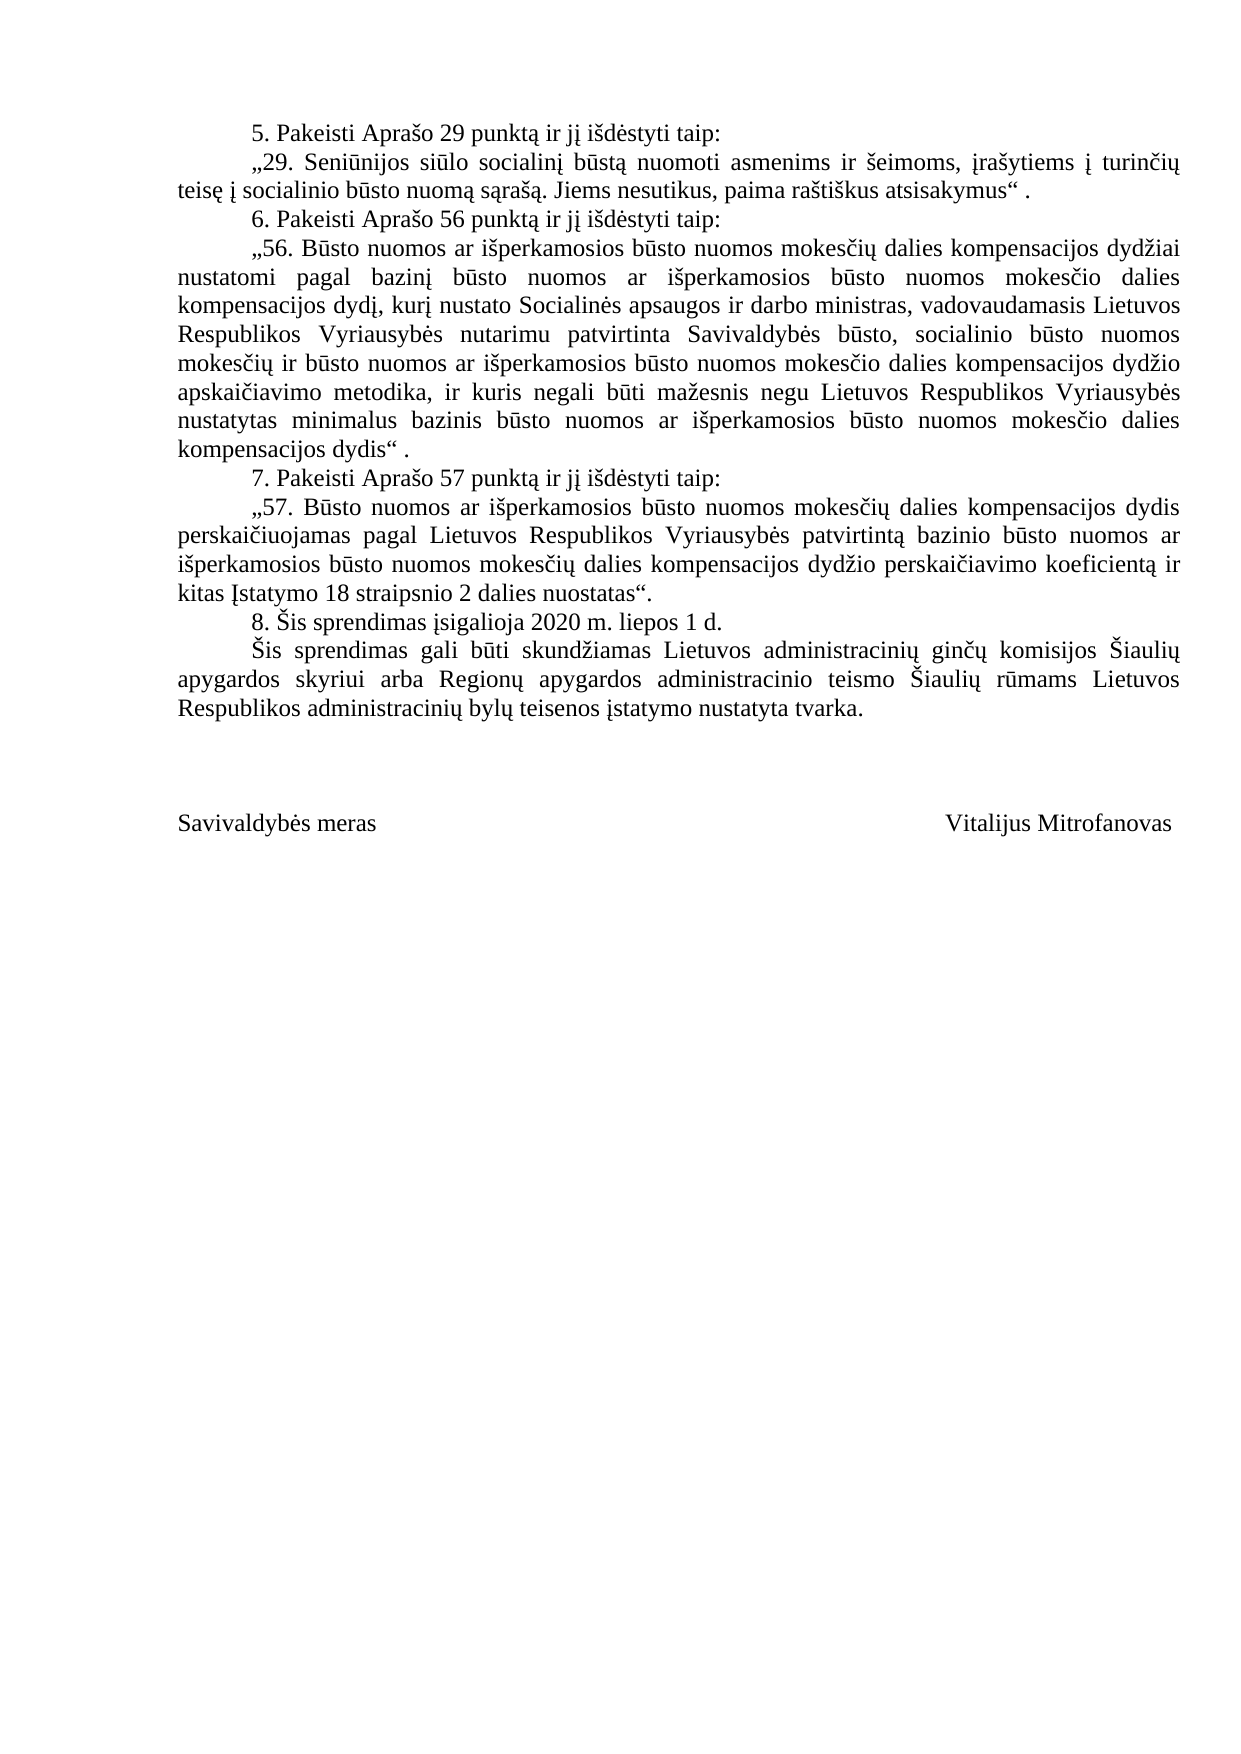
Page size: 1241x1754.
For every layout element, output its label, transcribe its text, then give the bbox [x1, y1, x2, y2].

text Savivaldybės meras Vitalijus Mitrofanovas [177, 808, 1181, 837]
text „56. Būsto nuomos ar išperkamosios būsto nuomos mokesčių dalies kompensacijos dydžiai nustatomi pagal bazinį būsto nuomos ar išperkamosios būsto nuomos mokesčio dalies kompensacijos dydį, kurį nustato Socialinės apsaugos ir darbo ministras, vadovaudamasis Lietuvos Respublikos Vyriausybės nutarimu patvirtinta Savivaldybės būsto, socialinio būsto nuomos mokesčių ir būsto nuomos ar išperkamosios būsto nuomos mokesčio dalies kompensacijos dydžio apskaičiavimo metodika, ir kuris negali būti mažesnis negu Lietuvos Respublikos Vyriausybės nustatytas minimalus bazinis būsto nuomos ar išperkamosios būsto nuomos mokesčio dalies kompensacijos dydis“ . [177, 233, 1181, 463]
text „57. Būsto nuomos ar išperkamosios būsto nuomos mokesčių dalies kompensacijos dydis perskaičiuojamas pagal Lietuvos Respublikos Vyriausybės patvirtintą bazinio būsto nuomos ar išperkamosios būsto nuomos mokesčių dalies kompensacijos dydžio perskaičiavimo koeficientą ir kitas Įstatymo 18 straipsnio 2 dalies nuostatas“. [177, 492, 1181, 607]
text 5. Pakeisti Aprašo 29 punktą ir jį išdėstyti taip: [177, 118, 1181, 147]
text „29. Seniūnijos siūlo socialinį būstą nuomoti asmenims ir šeimoms, įrašytiems į turinčių teisę į socialinio būsto nuomą sąrašą. Jiems nesutikus, paima raštiškus atsisakymus“ . [177, 147, 1181, 204]
text 6. Pakeisti Aprašo 56 punktą ir jį išdėstyti taip: [177, 204, 1181, 233]
text Šis sprendimas gali būti skundžiamas Lietuvos administracinių ginčų komisijos Šiaulių apygardos skyriui arba Regionų apygardos administracinio teismo Šiaulių rūmams Lietuvos Respublikos administracinių bylų teisenos įstatymo nustatyta tvarka. [177, 636, 1181, 722]
text 7. Pakeisti Aprašo 57 punktą ir jį išdėstyti taip: [177, 463, 1181, 492]
text 8. Šis sprendimas įsigalioja 2020 m. liepos 1 d. [177, 607, 1181, 636]
